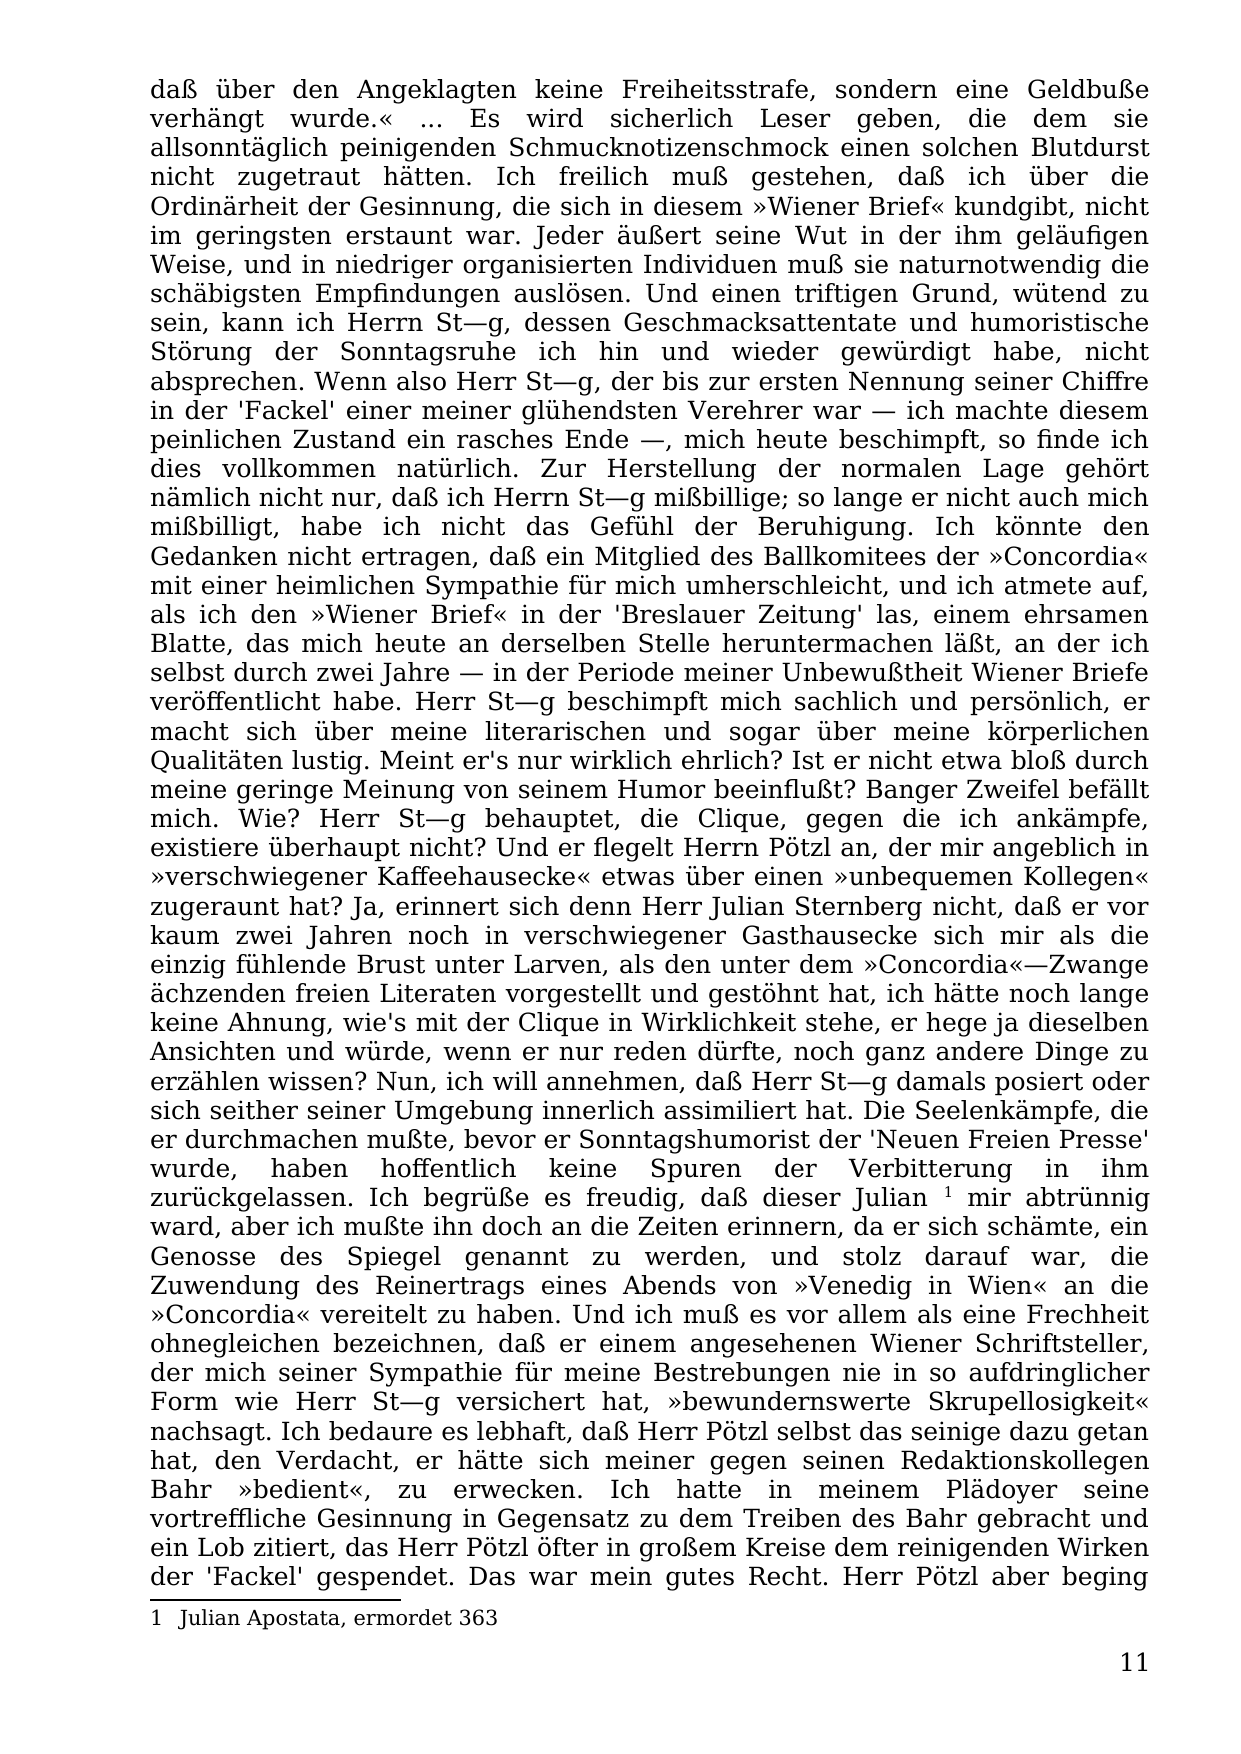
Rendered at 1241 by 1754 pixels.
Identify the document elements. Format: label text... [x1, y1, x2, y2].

text daß über den Angeklagten keine Freiheitsstrafe, sondern eine Geldbuße verhängt wurde.« ... Es wird sicherlich Leser geben, die dem sie allsonntäglich peinigenden Schmucknotizenschmock einen solchen Blutdurst nicht zugetraut hätten. Ich freilich muß gestehen, daß ich über die Ordinärheit der Gesinnung, die sich in diesem »Wiener Brief« kundgibt, nicht im geringsten erstaunt war. Jeder äußert seine Wut in der ihm geläufigen Weise, und in niedriger organisierten Individuen muß sie naturnotwendig die schäbigsten Empfindungen auslösen. Und einen triftigen Grund, wütend zu sein, kann ich Herrn St—g, dessen Geschmacksattentate und humoristische Störung der Sonntagsruhe ich hin und wieder gewürdigt habe, nicht absprechen. Wenn also Herr St—g, der bis zur ersten Nennung seiner Chiffre in der 'Fackel' einer meiner glühendsten Verehrer war — ich machte diesem peinlichen Zustand ein rasches Ende —, mich heute beschimpft, so finde ich dies vollkommen natürlich. Zur Herstellung der normalen Lage gehört nämlich nicht nur, daß ich Herrn St—g mißbillige; so lange er nicht auch mich mißbilligt, habe ich nicht das Gefühl der Beruhigung. Ich könnte den Gedanken nicht ertragen, daß ein Mitglied des Ballkomitees der »Concordia« mit einer heimlichen Sympathie für mich umherschleicht, und ich atmete auf, als ich den »Wiener Brief« in der 'Breslauer Zeitung' las, einem ehrsamen Blatte, das mich heute an derselben Stelle heruntermachen läßt, an der ich selbst durch zwei Jahre — in der Periode meiner Unbewußtheit Wiener Briefe veröffentlicht habe. Herr St—g beschimpft mich sachlich und persönlich, er macht sich über meine literarischen und sogar über meine körperlichen Qualitäten lustig. Meint er's nur wirklich ehrlich? Ist er nicht etwa bloß durch meine geringe Meinung von seinem Humor beeinflußt? Banger Zweifel befällt mich. Wie? Herr St—g behauptet, die Clique, gegen die ich ankämpfe, existiere überhaupt nicht? Und er flegelt Herrn Pötzl an, der mir angeblich in »verschwiegener Kaffeehausecke« etwas über einen »unbequemen Kollegen« zugeraunt hat? Ja, erinnert sich denn Herr Julian Sternberg nicht, daß er vor kaum zwei Jahren noch in verschwiegener Gasthausecke sich mir als die einzig fühlende Brust unter Larven, als den unter dem »Concordia«—Zwange ächzenden freien Literaten vorgestellt und gestöhnt hat, ich hätte noch lange keine Ahnung, wie's mit der Clique in Wirklichkeit stehe, er hege ja dieselben Ansichten und würde, wenn er nur reden dürfte, noch ganz andere Dinge zu erzählen wissen? Nun, ich will annehmen, daß Herr St—g damals posiert oder sich seither seiner Umgebung innerlich assimiliert hat. Die Seelenkämpfe, die er durchmachen mußte, bevor er Sonntagshumorist der 'Neuen Freien Presse' wurde, haben hoffentlich keine Spuren der Verbitterung in ihm zurückgelassen. Ich begrüße es freudig, daß dieser Julian mir abtrünnig ward, aber ich mußte ihn doch an die Zeiten erinnern, da er sich schämte, ein Genosse des Spiegel genannt zu werden, und stolz darauf war, die Zuwendung des Reinertrags eines Abends von »Venedig in Wien« an die »Concordia« vereitelt zu haben. Und ich muß es vor allem als eine Frechheit ohnegleichen bezeichnen, daß er einem angesehenen Wiener Schriftsteller, der mich seiner Sympathie für meine Bestrebungen nie in so aufdringlicher Form wie Herr St—g versichert hat, »bewundernswerte Skrupellosigkeit« nachsagt. Ich bedaure es lebhaft, daß Herr Pötzl selbst das seinige dazu getan hat, den Verdacht, er hätte sich meiner gegen seinen Redaktionskollegen Bahr »bedient«, zu erwecken. Ich hatte in meinem Plädoyer seine vortreffliche Gesinnung in Gegensatz zu dem Treiben des Bahr gebracht und ein Lob zitiert, das Herr Pötzl öfter in großem Kreise dem reinigenden Wirken der 'Fackel' gespendet. Das war mein gutes Recht. Herr Pötzl aber beging [150, 75, 1151, 1592]
text Julian Apostata, ermordet 363 [150, 1606, 1151, 1631]
